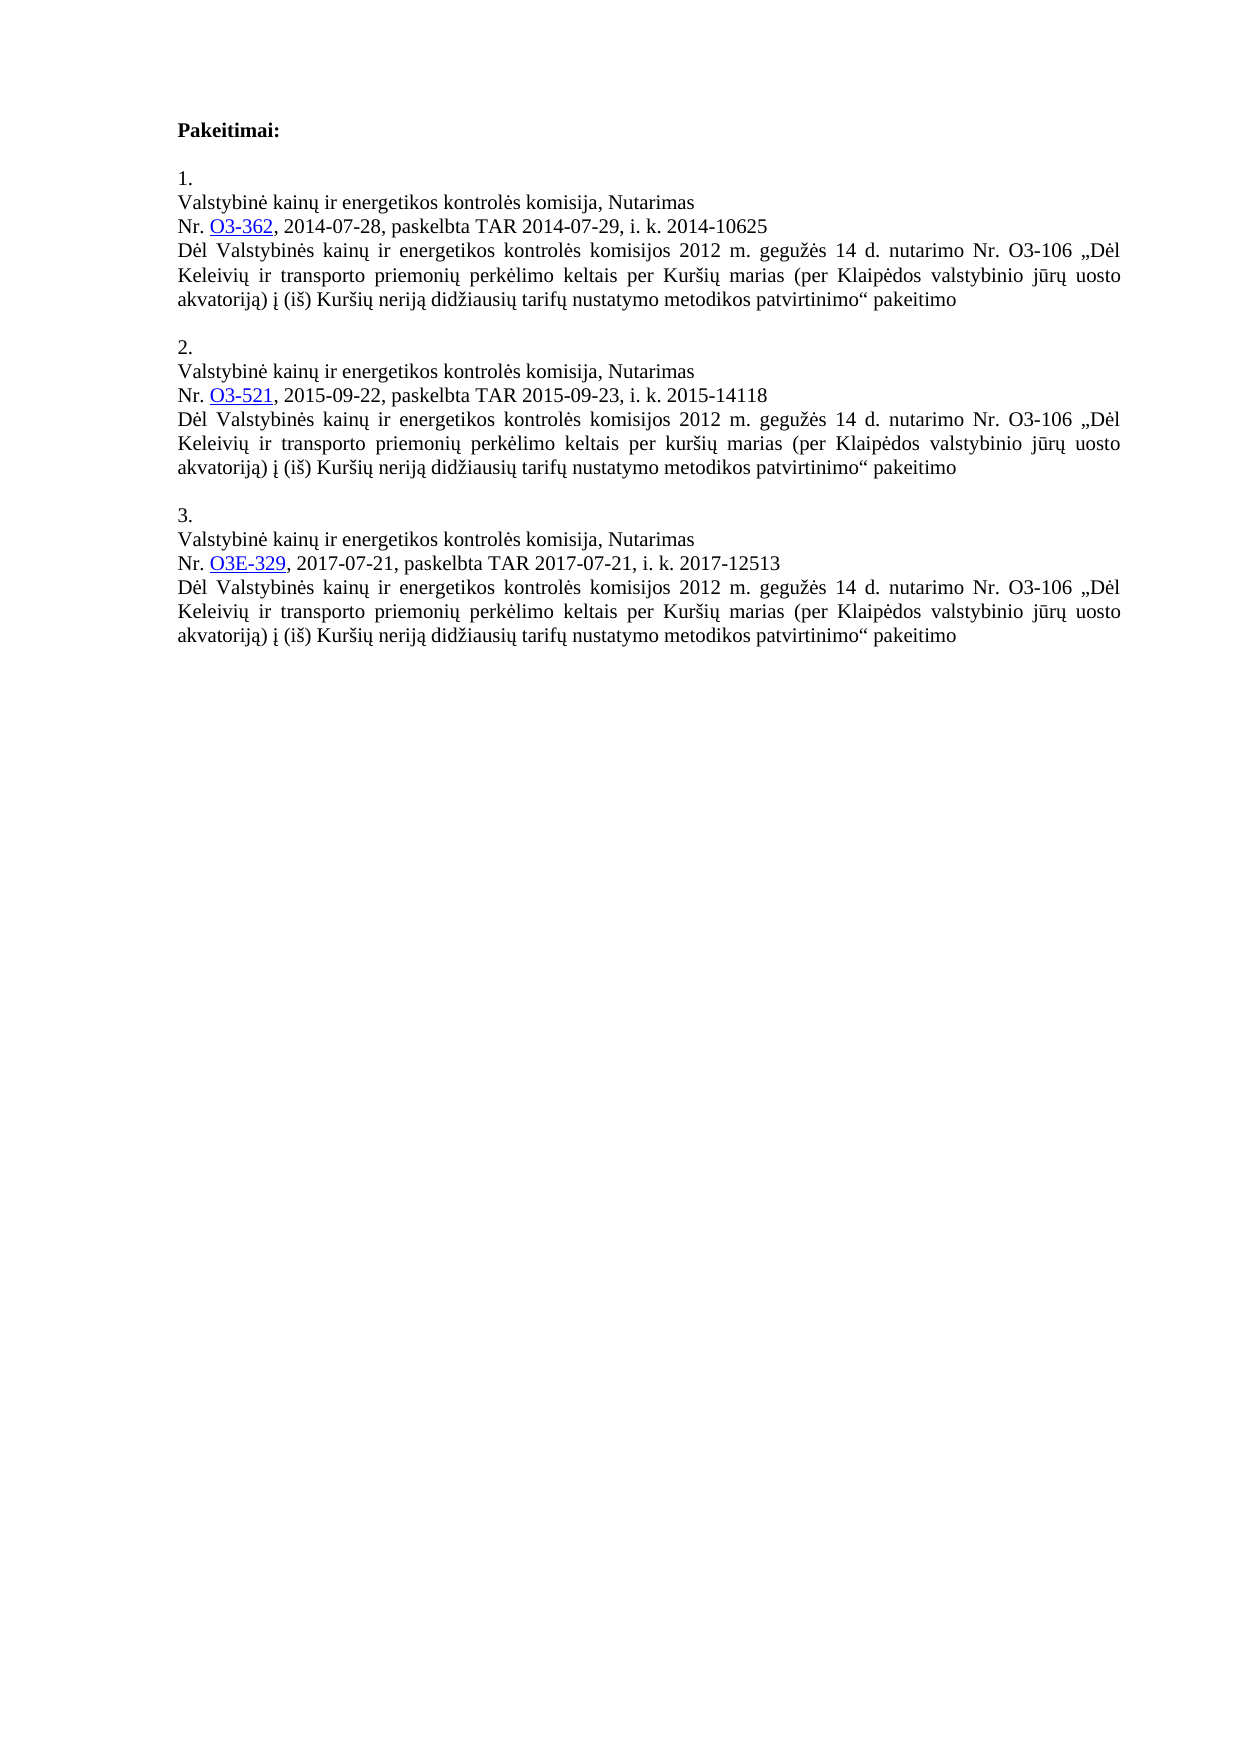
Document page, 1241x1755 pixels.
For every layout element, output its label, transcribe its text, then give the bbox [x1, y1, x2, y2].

text 2. [177, 335, 1122, 359]
text Dėl Valstybinės kainų ir energetikos kontrolės komisijos 2012 m. gegužės 14 d. nutarimo Nr. O3-106 „Dėl Keleivių ir transporto priemonių perkėlimo keltais per Kuršių marias (per Klaipėdos valstybinio jūrų uosto akvatoriją) į (iš) Kuršių neriją didžiausių tarifų nustatymo metodikos patvirtinimo“ pakeitimo [177, 575, 1122, 647]
text Pakeitimai: [177, 118, 1122, 142]
text Dėl Valstybinės kainų ir energetikos kontrolės komisijos 2012 m. gegužės 14 d. nutarimo Nr. O3-106 „Dėl Keleivių ir transporto priemonių perkėlimo keltais per kuršių marias (per Klaipėdos valstybinio jūrų uosto akvatoriją) į (iš) Kuršių neriją didžiausių tarifų nustatymo metodikos patvirtinimo“ pakeitimo [177, 407, 1122, 479]
text 3. [177, 503, 1122, 527]
text Dėl Valstybinės kainų ir energetikos kontrolės komisijos 2012 m. gegužės 14 d. nutarimo Nr. O3-106 „Dėl Keleivių ir transporto priemonių perkėlimo keltais per Kuršių marias (per Klaipėdos valstybinio jūrų uosto akvatoriją) į (iš) Kuršių neriją didžiausių tarifų nustatymo metodikos patvirtinimo“ pakeitimo [177, 238, 1122, 311]
text Valstybinė kainų ir energetikos kontrolės komisija, Nutarimas [177, 190, 1122, 214]
text Valstybinė kainų ir energetikos kontrolės komisija, Nutarimas [177, 527, 1122, 551]
text Valstybinė kainų ir energetikos kontrolės komisija, Nutarimas [177, 359, 1122, 383]
text Nr. O3E-329, 2017-07-21, paskelbta TAR 2017-07-21, i. k. 2017-12513 [177, 551, 1122, 575]
text 1. [177, 166, 1122, 190]
text Nr. O3-362, 2014-07-28, paskelbta TAR 2014-07-29, i. k. 2014-10625 [177, 214, 1122, 238]
text Nr. O3-521, 2015-09-22, paskelbta TAR 2015-09-23, i. k. 2015-14118 [177, 383, 1122, 407]
